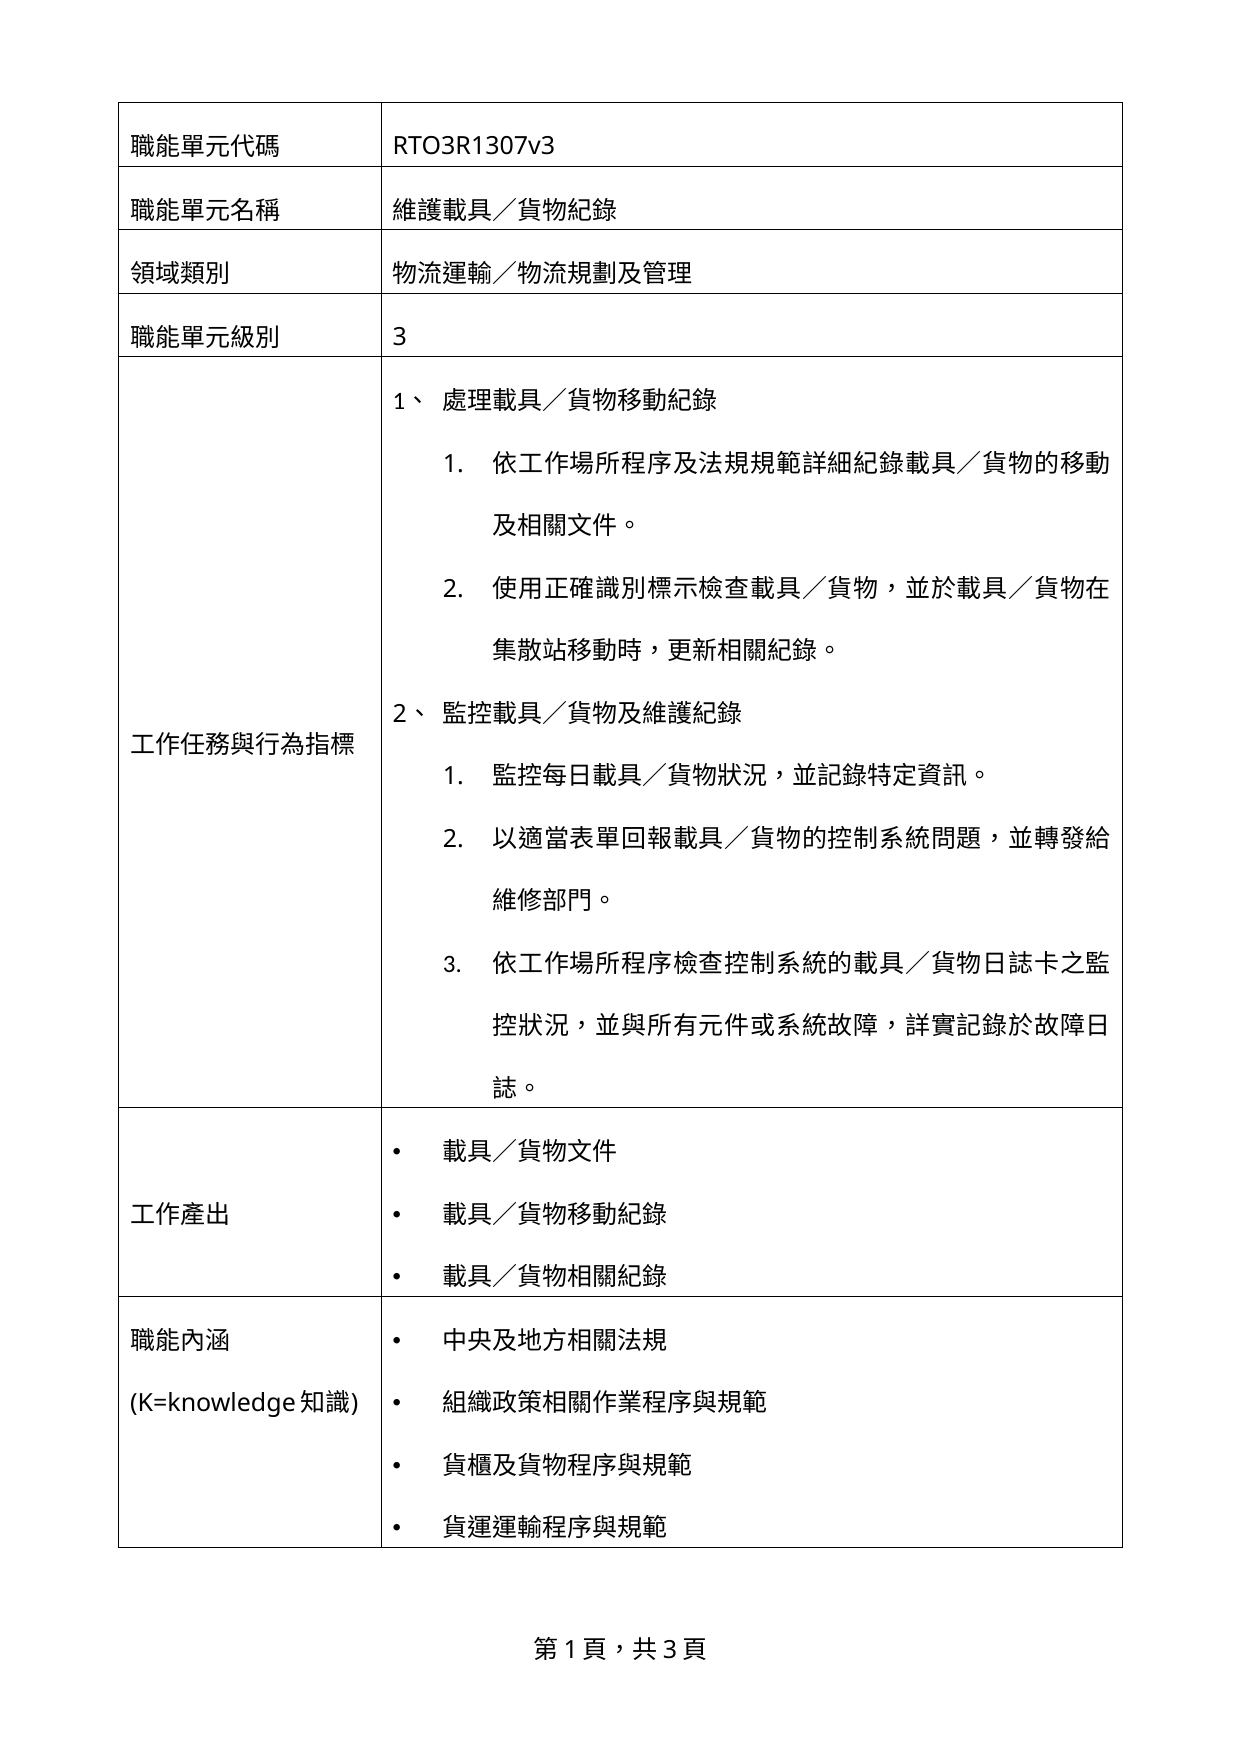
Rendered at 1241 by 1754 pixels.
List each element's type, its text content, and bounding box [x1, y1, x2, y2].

table_header 職能單元代碼 [119, 103, 381, 166]
table_cell 職能單元名稱 [119, 167, 381, 229]
table_cell 職能單元級別 [119, 294, 381, 356]
table_cell 領域類別 [119, 230, 381, 293]
table_cell 3 [382, 294, 1122, 356]
table_cell 工作產出 [119, 1108, 381, 1296]
table_cell 物流運輸／物流規劃及管理 [382, 230, 1122, 293]
table_cell 中央及地方相關法規 組織政策相關作業程序與規範 貨櫃及貨物程序與規範 貨運運輸程序與規範 組織資訊、文件及記錄程序與規範 現場佈置及障礙物排除程序與規範 [382, 1297, 1122, 1547]
table_cell 處理載具／貨物移動紀錄 依工作場所程序及法規規範詳細紀錄載具／貨物的移動及相關文件。 使用正確識別標示檢查載具／貨物，並於載具／貨物在集散站移動時，更新相關紀錄。 監控載具／貨物及維護紀錄 監控每日載具／貨物狀況，並記錄特定資訊。 以適當表單回報載具／貨物的控制系統問題，並轉發給維修部門。 依工作場所程序檢查控制系統的載具／貨物日誌卡之監控狀況，並與所有元件或系統故障，詳實記錄於故障日誌。 [382, 357, 1122, 1107]
table_cell 工作任務與行為指標 [119, 357, 381, 1107]
table_cell 職能內涵 (K=knowledge知識) [119, 1297, 381, 1547]
table_cell 載具／貨物文件 載具／貨物移動紀錄 載具／貨物相關紀錄 [382, 1108, 1122, 1296]
table_header RTO3R1307v3 [382, 103, 1122, 166]
table_cell 維護載具／貨物紀錄 [382, 167, 1122, 229]
